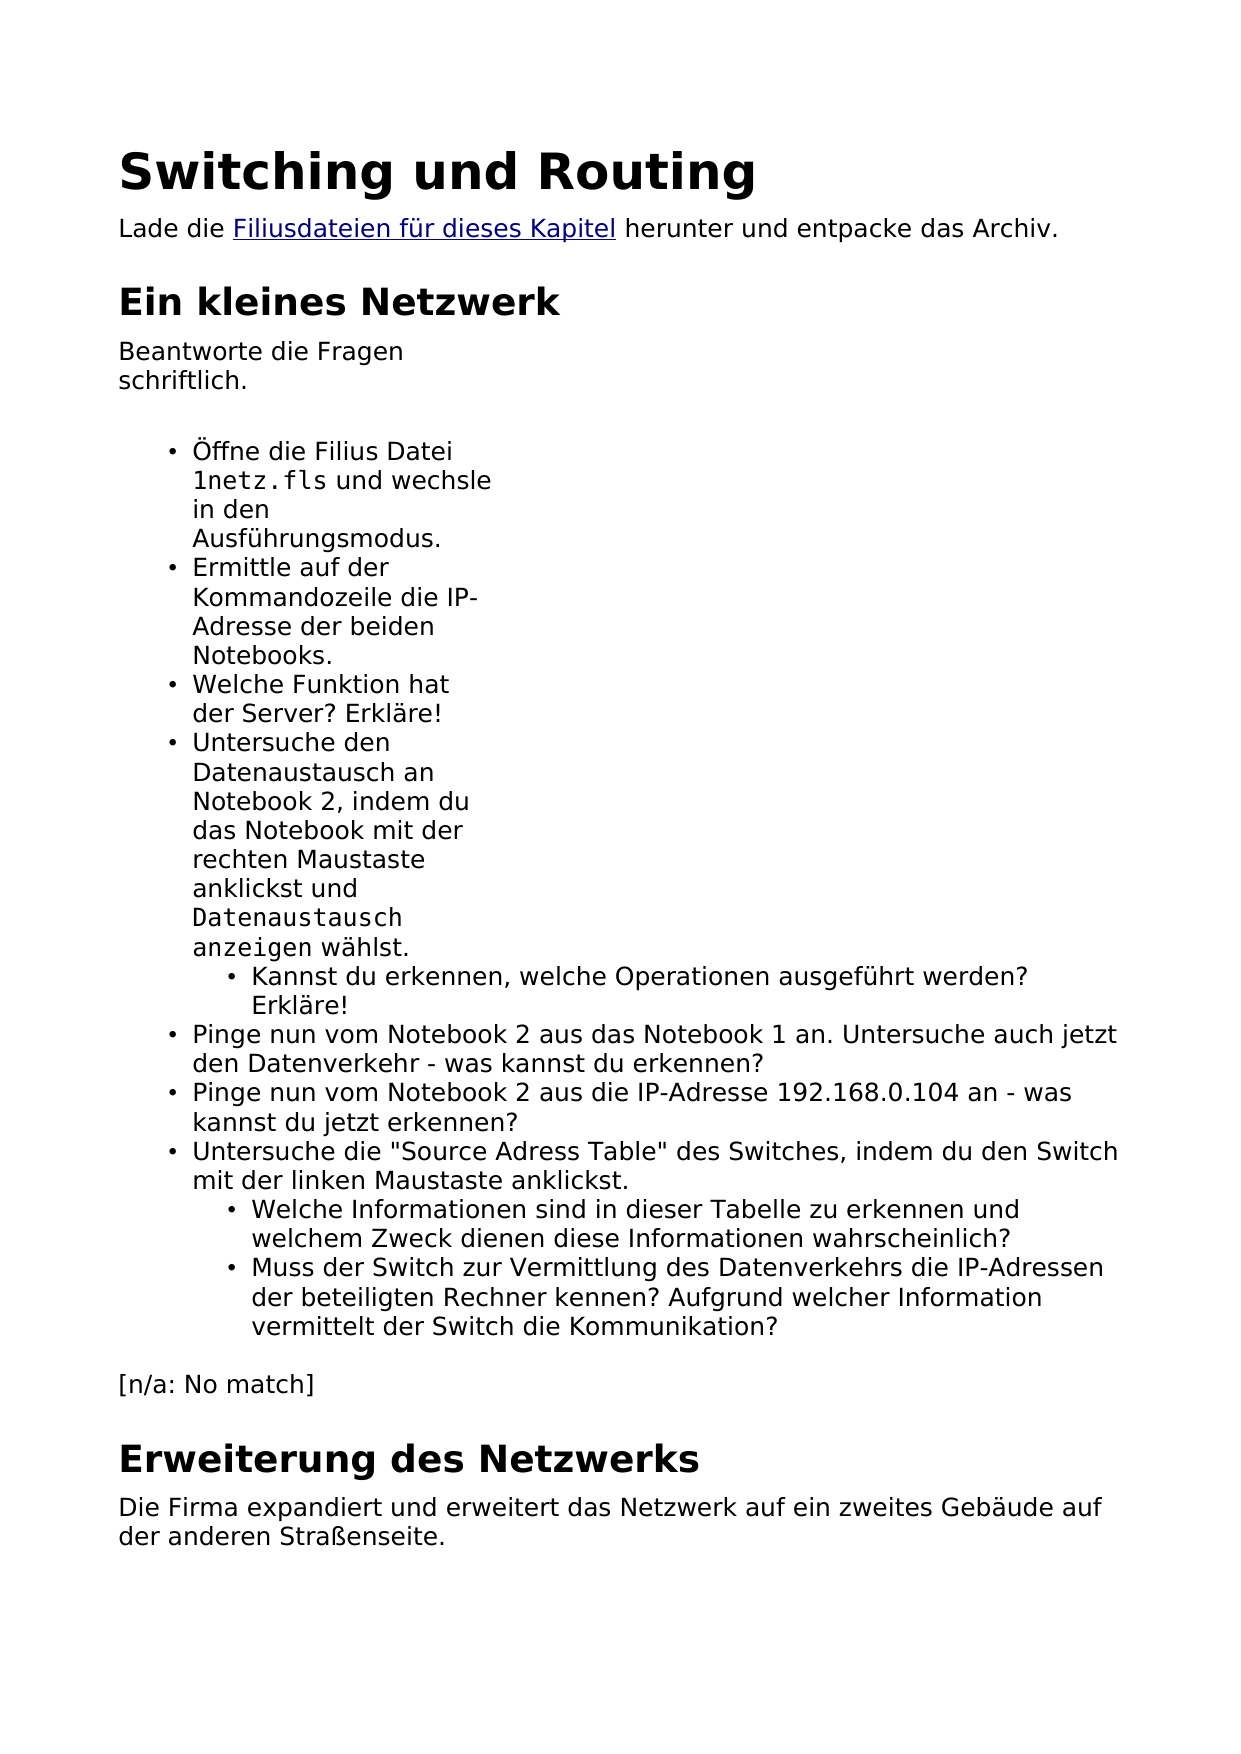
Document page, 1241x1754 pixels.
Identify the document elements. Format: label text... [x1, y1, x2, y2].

list Pinge nun vom Notebook 2 aus die IP-Adresse 192.168.0.104 an - was kannst du jetzt erkennen? [177, 1079, 1122, 1137]
list Welche Informationen sind in dieser Tabelle zu erkennen und welchem Zweck dienen diese Informationen wahrscheinlich? [236, 1195, 1122, 1254]
text Die Firma expandiert und erweitert das Netzwerk auf ein zweites Gebäude auf der anderen Straßenseite. [118, 1493, 1122, 1552]
list Muss der Switch zur Vermittlung des Datenverkehrs die IP-Adressen der beteiligten Rechner kennen? Aufgrund welcher Information vermittelt der Switch die Kommunikation? [236, 1254, 1122, 1341]
list Untersuche die "Source Adress Table" des Switches, indem du den Switch mit der linken Maustaste anklickst. [177, 1137, 1122, 1195]
list Untersuche den Datenaustausch an Notebook 2, indem du das Notebook mit der rechten Maustaste anklickst und Datenaustausch anzeigen wählst. [177, 729, 1122, 962]
subtitle Erweiterung des Netzwerks [118, 1437, 1122, 1481]
list Kannst du erkennen, welche Operationen ausgeführt werden? Erkläre! [236, 962, 1122, 1020]
list Welche Funktion hat der Server? Erkläre! [177, 670, 1122, 729]
text [n/a: No match] [118, 1371, 1122, 1400]
list Öffne die Filius Datei 1netz.fls und wechsle in den Ausführungsmodus. [177, 437, 1122, 554]
list Pinge nun vom Notebook 2 aus das Notebook 1 an. Untersuche auch jetzt den Datenverkehr - was kannst du erkennen? [177, 1020, 1122, 1079]
text Beantworte die Fragen schriftlich. [118, 337, 1122, 395]
subtitle Ein kleines Netzwerk [118, 281, 1122, 324]
subtitle Switching und Routing [118, 143, 1122, 201]
list Ermittle auf der Kommandozeile die IP-Adresse der beiden Notebooks. [177, 554, 1122, 670]
text Lade die Filiusdateien für dieses Kapitel herunter und entpacke das Archiv. [118, 214, 1122, 243]
